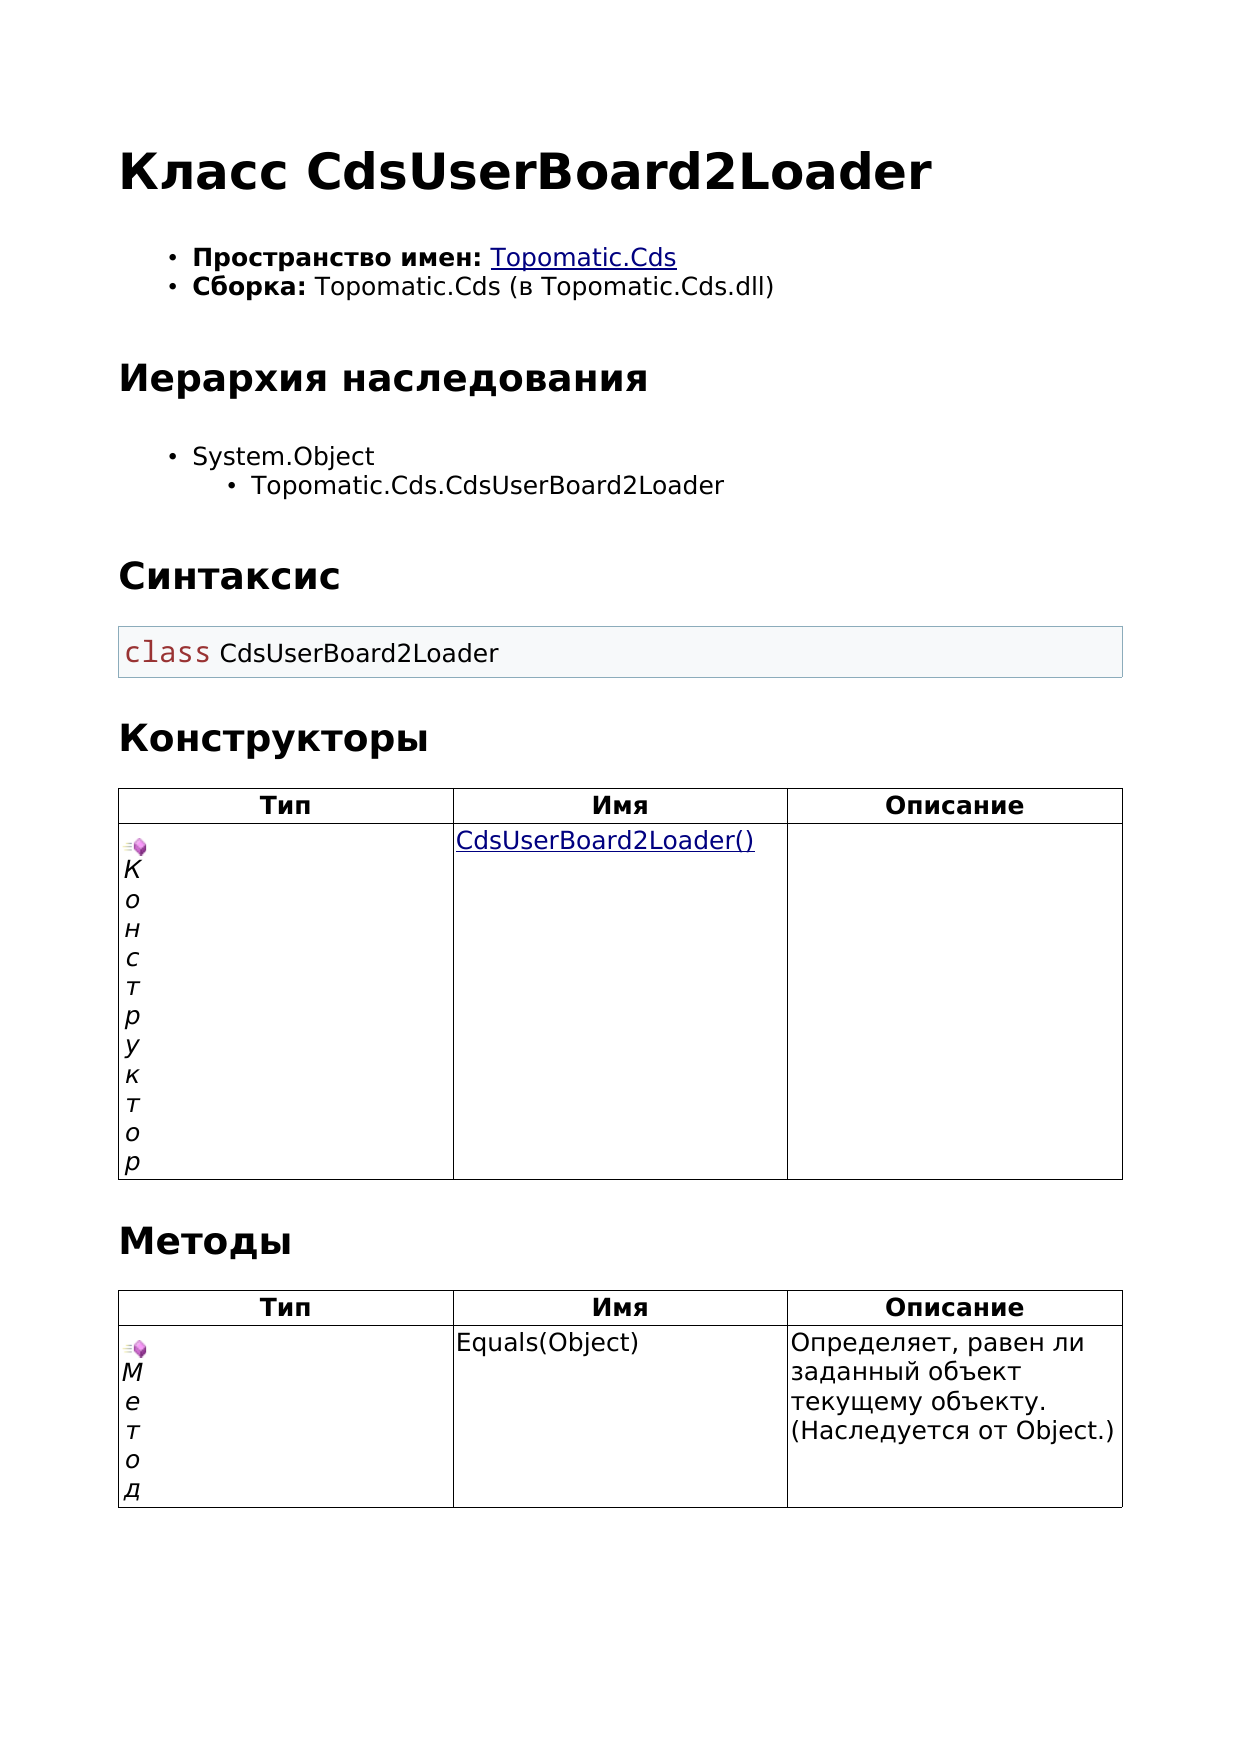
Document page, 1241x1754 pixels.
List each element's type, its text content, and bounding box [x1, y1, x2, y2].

list Сборка: Topomatic.Cds (в Topomatic.Cds.dll) [177, 272, 1122, 302]
list Пространство имен: Topomatic.Cds [177, 243, 1122, 272]
subtitle Конструкторы [118, 717, 1122, 761]
subtitle Методы [118, 1219, 1122, 1263]
table_header Описание [788, 1291, 1122, 1325]
table_cell Equals(Object) [454, 1326, 787, 1507]
table_header Имя [454, 789, 787, 823]
picture [121, 1340, 147, 1358]
list System.Object [177, 442, 1122, 471]
table_cell [119, 824, 453, 1179]
table_cell CdsUserBoard2Loader() [454, 824, 787, 1179]
table_cell [788, 824, 1122, 1179]
list Topomatic.Cds.CdsUserBoard2Loader [236, 471, 1122, 500]
table_header Тип [119, 789, 453, 823]
subtitle Синтаксис [118, 554, 1122, 598]
subtitle Класс CdsUserBoard2Loader [118, 143, 1122, 201]
table_header Тип [119, 1291, 453, 1325]
table_cell [119, 1326, 453, 1507]
table_header Имя [454, 1291, 787, 1325]
table_header class CdsUserBoard2Loader [119, 627, 1122, 677]
table_header Описание [788, 789, 1122, 823]
picture [121, 838, 147, 856]
subtitle Иерархия наследования [118, 356, 1122, 400]
table_cell Определяет, равен ли заданный объект текущему объекту. (Наследуется от Object.) [788, 1326, 1122, 1507]
